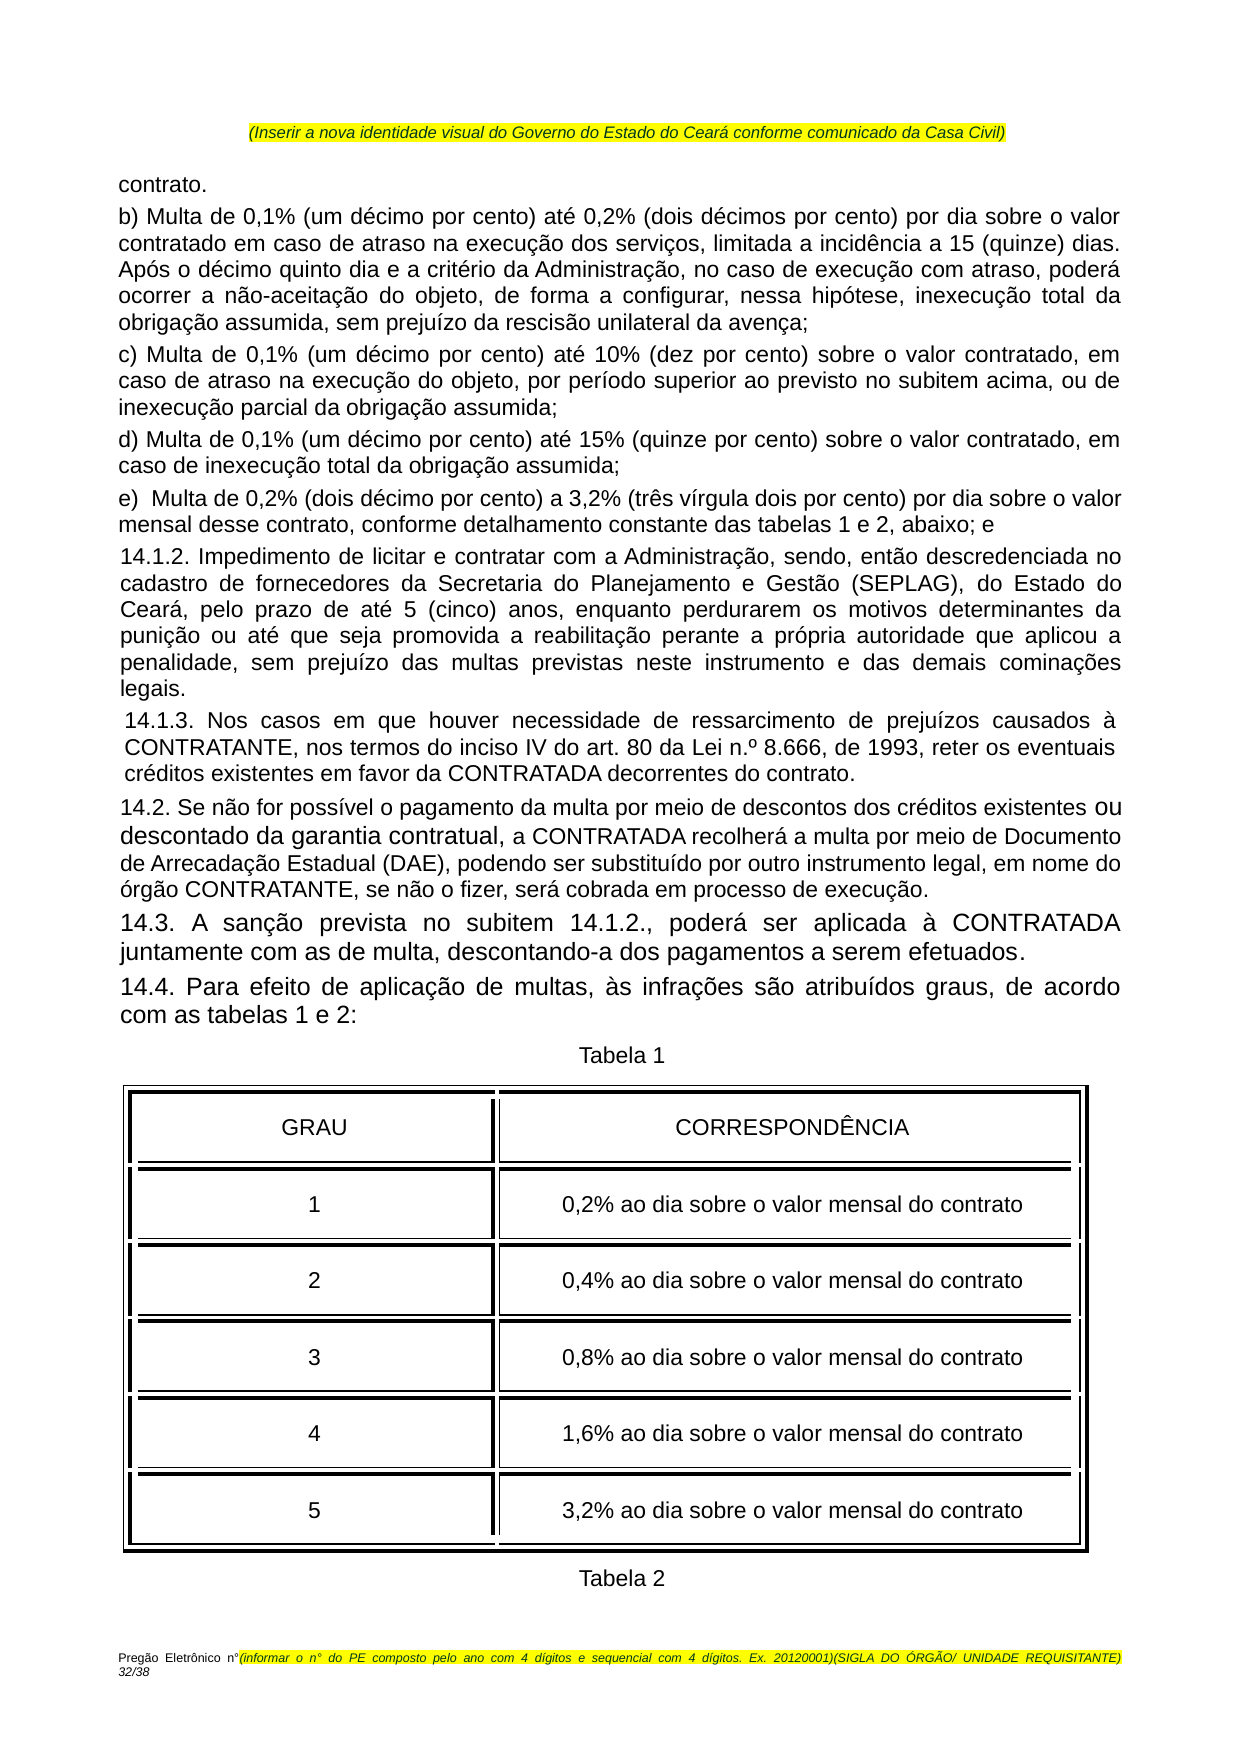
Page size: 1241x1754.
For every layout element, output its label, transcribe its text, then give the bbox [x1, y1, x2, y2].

text e) Multa de 0,2% (dois décimo por cento) a 3,2% (três vírgula dois por cento) por dia sobre o valor mensal desse contrato, conforme detalhamento constante das tabelas 1 e 2, abaixo; e [118, 484, 1122, 537]
text Tabela 2 [118, 1565, 1125, 1592]
text 14.1.3. Nos casos em que houver necessidade de ressarcimento de prejuízos causados à CONTRATANTE, nos termos do inciso IV do art. 80 da Lei n.º 8.666, de 1993, reter os eventuais créditos existentes em favor da CONTRATADA decorrentes do contrato. [124, 707, 1116, 786]
table_cell 0,2% ao dia sobre o valor mensal do contrato [496, 1161, 1084, 1237]
table_header CORRESPONDÊNCIA [496, 1086, 1084, 1161]
table_cell 3 [128, 1314, 496, 1390]
text 14.1.2. Impedimento de licitar e contratar com a Administração, sendo, então descredenciada no cadastro de fornecedores da Secretaria do Planejamento e Gestão (SEPLAG), do Estado do Ceará, pelo prazo de até 5 (cinco) anos, enquanto perdurarem os motivos determinantes da punição ou até que seja promovida a reabilitação perante a própria autoridade que aplicou a penalidade, sem prejuízo das multas previstas neste instrumento e das demais cominações legais. [120, 543, 1122, 701]
table_cell 0,4% ao dia sobre o valor mensal do contrato [496, 1238, 1084, 1314]
table_cell 1,6% ao dia sobre o valor mensal do contrato [496, 1390, 1084, 1467]
table_cell 4 [128, 1390, 496, 1467]
text c) Multa de 0,1% (um décimo por cento) até 10% (dez por cento) sobre o valor contratado, em caso de atraso na execução do objeto, por período superior ao previsto no subitem acima, ou de inexecução parcial da obrigação assumida; [118, 341, 1122, 420]
table_cell 0,8% ao dia sobre o valor mensal do contrato [496, 1314, 1084, 1390]
text 14.3. A sanção prevista no subitem 14.1.2., poderá ser aplicada à CONTRATADA juntamente com as de multa, descontando-a dos pagamentos a serem efetuados. [120, 908, 1122, 966]
text Tabela 1 [118, 1042, 1125, 1068]
table_cell 1 [128, 1161, 496, 1237]
text d) Multa de 0,1% (um décimo por cento) até 15% (quinze por cento) sobre o valor contratado, em caso de inexecução total da obrigação assumida; [118, 426, 1122, 478]
text 14.4. Para efeito de aplicação de multas, às infrações são atribuídos graus, de acordo com as tabelas 1 e 2: [120, 972, 1122, 1029]
table_header GRAU [128, 1086, 496, 1161]
text b) Multa de 0,1% (um décimo por cento) até 0,2% (dois décimos por cento) por dia sobre o valor contratado em caso de atraso na execução dos serviços, limitada a incidência a 15 (quinze) dias. Após o décimo quinto dia e a critério da Administração, no caso de execução com atraso, poderá ocorrer a não-aceitação do objeto, de forma a configurar, nessa hipótese, inexecução total da obrigação assumida, sem prejuízo da rescisão unilateral da avença; [118, 203, 1122, 335]
table_cell 3,2% ao dia sobre o valor mensal do contrato [496, 1467, 1084, 1543]
text 14.2. Se não for possível o pagamento da multa por meio de descontos dos créditos existentes ou descontado da garantia contratual, a CONTRATADA recolherá a multa por meio de Documento de Arrecadação Estadual (DAE), podendo ser substituído por outro instrumento legal, em nome do órgão CONTRATANTE, se não o fizer, será cobrada em processo de execução. [120, 792, 1122, 902]
table_cell 5 [128, 1467, 496, 1543]
table_cell 2 [128, 1238, 496, 1314]
text contrato. [118, 171, 1122, 197]
